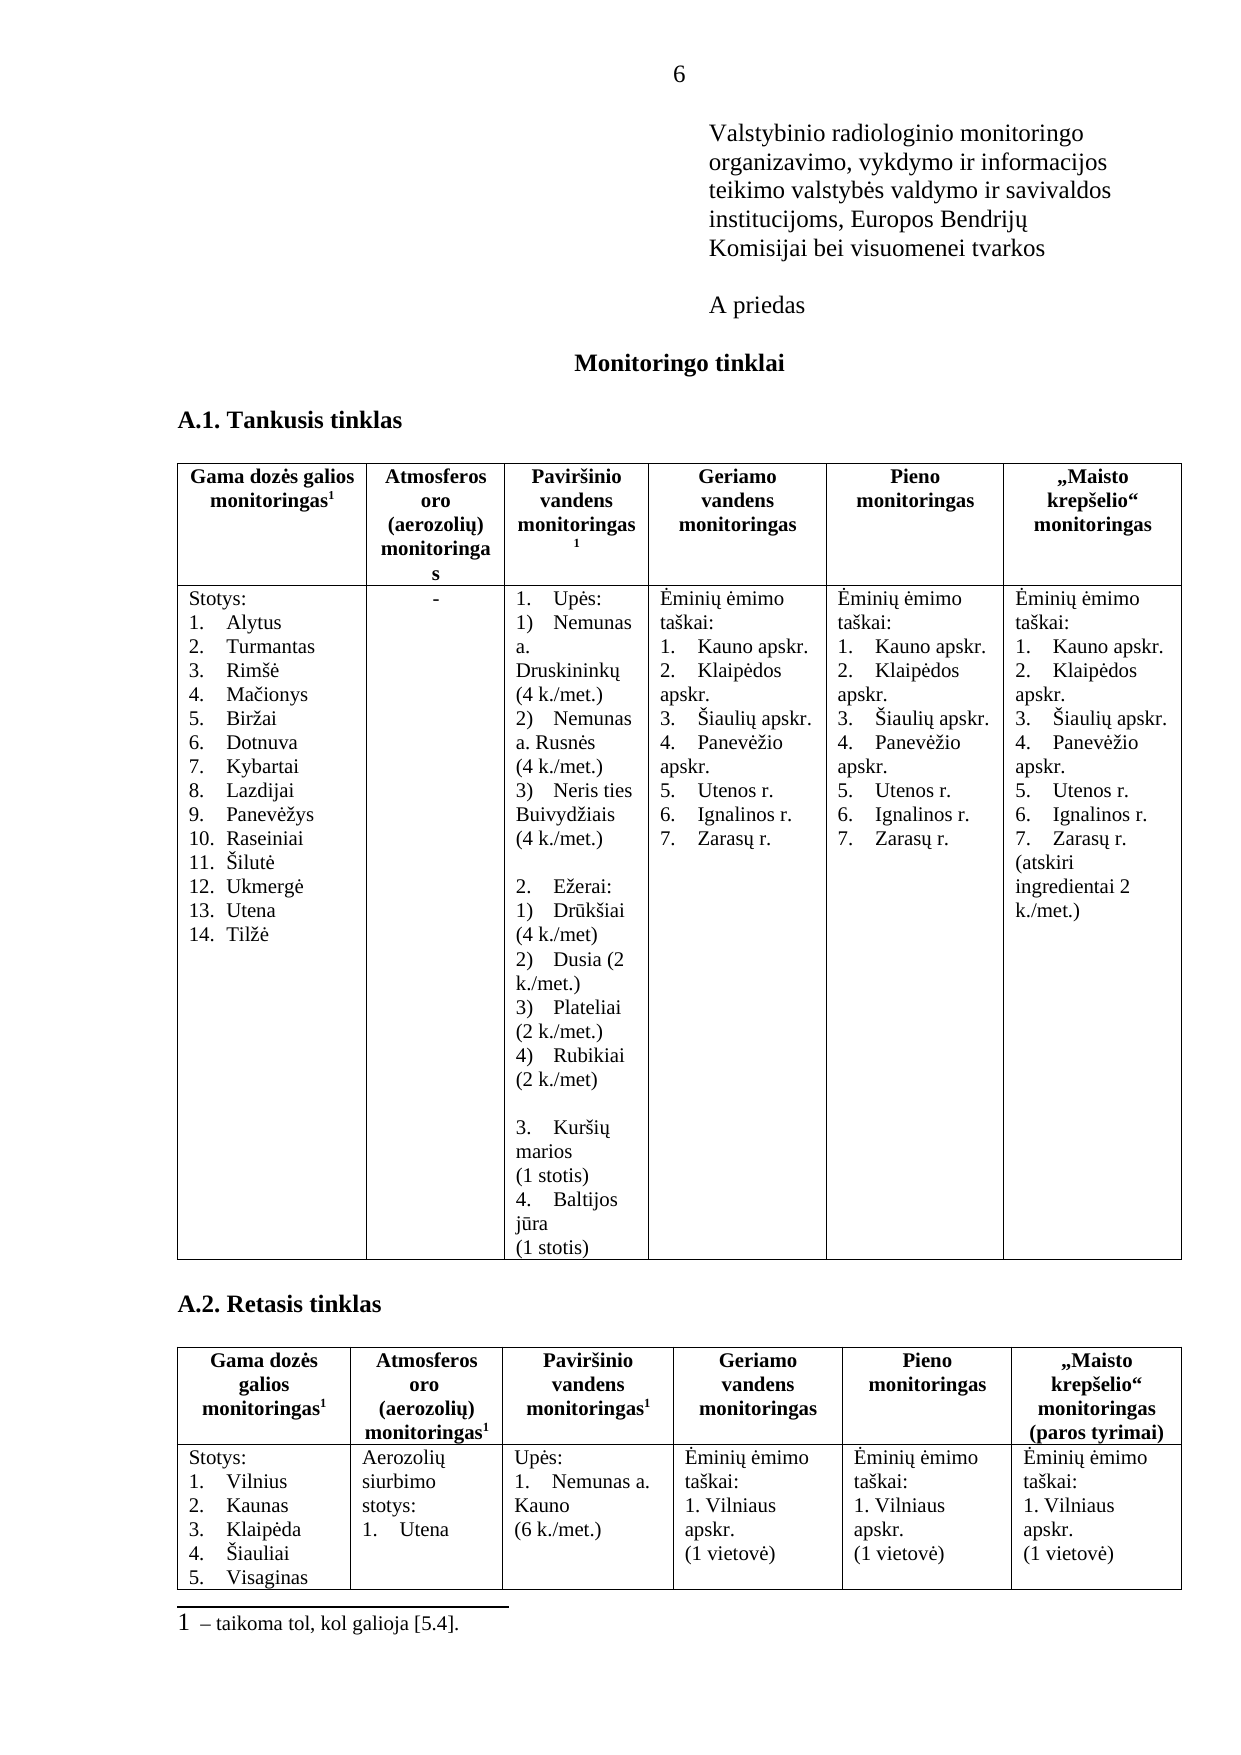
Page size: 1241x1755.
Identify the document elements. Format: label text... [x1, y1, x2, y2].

table_header Pieno monitoringas [827, 464, 1003, 584]
table_cell Ėminių ėmimo taškai: 1. Vilniaus apskr. (1 vietovė) [674, 1445, 842, 1589]
text institucijoms, Europos Bendrijų [177, 204, 1181, 233]
table_header Geriamo vandens monitoringas [649, 464, 826, 584]
text Komisijai bei visuomenei tvarkos [177, 233, 1181, 262]
table_header Pieno monitoringas [843, 1348, 1011, 1444]
table_cell Ėminių ėmimo taškai: 1. Kauno apskr. 2. Klaipėdos apskr. 3. Šiaulių apskr. 4. Panevėžio apskr. 5. Utenos r. 6. Ignalinos r. 7. Zarasų r. [649, 586, 826, 1259]
table_cell Stotys: 1. Vilnius 2. Kaunas 3. Klaipėda 4. Šiauliai 5. Visaginas [178, 1445, 350, 1589]
table_header Geriamo vandens monitoringas [674, 1348, 842, 1444]
table_cell Upės: 1. Nemunas a. Kauno (6 k./met.) [503, 1445, 673, 1589]
table_header Atmosferos oro (aerozolių) monitoringas1 [351, 1348, 502, 1444]
table_cell Aerozolių siurbimo stotys: 1. Utena [351, 1445, 502, 1589]
text Monitoringo tinklai [177, 348, 1181, 377]
table_header Paviršinio vandens monitoringas1 [505, 464, 648, 584]
table_cell - [367, 586, 504, 1259]
table_cell Ėminių ėmimo taškai: 1. Vilniaus apskr. (1 vietovė) [843, 1445, 1011, 1589]
table_header Gama dozės galios monitoringas [178, 464, 366, 584]
text teikimo valstybės valdymo ir savivaldos [177, 176, 1181, 204]
text A.1. Tankusis tinklas [177, 406, 1181, 434]
text organizavimo, vykdymo ir informacijos [177, 147, 1181, 176]
table_header Gama dozės galios monitoringas1 [178, 1348, 350, 1444]
text A.2. Retasis tinklas [177, 1289, 1181, 1318]
text Valstybinio radiologinio monitoringo [709, 118, 1181, 147]
table_cell Ėminių ėmimo taškai: 1. Vilniaus apskr. (1 vietovė) [1012, 1445, 1181, 1589]
table_header Paviršinio vandens monitoringas1 [503, 1348, 673, 1444]
table_cell 1. Upės: 1) Nemunas a. Druskininkų (4 k./met.) 2) Nemunas a. Rusnės (4 k./met.) 3) Neris ties Buivydžiais (4 k./met.) 2. Ežerai: 1) Drūkšiai (4 k./met) 2) Dusia (2 k./met.) 3) Plateliai (2 k./met.) 4) Rubikiai (2 k./met) 3. Kuršių marios (1 stotis) 4. Baltijos jūra (1 stotis) [505, 586, 648, 1259]
table_cell Stotys: 1. Alytus 2. Turmantas 3. Rimšė 4. Mačionys 5. Biržai 6. Dotnuva 7. Kybartai 8. Lazdijai 9. Panevėžys 10. Raseiniai 11. Šilutė 12. Ukmergė 13. Utena 14. Tilžė [178, 586, 366, 1259]
table_cell Ėminių ėmimo taškai: 1. Kauno apskr. 2. Klaipėdos apskr. 3. Šiaulių apskr. 4. Panevėžio apskr. 5. Utenos r. 6. Ignalinos r. 7. Zarasų r. (atskiri ingredientai 2 k./met.) [1004, 586, 1181, 1259]
text A priedas [177, 291, 1181, 319]
table_header „Maisto krepšelio“ monitoringas [1004, 464, 1181, 584]
table_header „Maisto krepšelio“ monitoringas (paros tyrimai) [1012, 1348, 1181, 1444]
table_cell Ėminių ėmimo taškai: 1. Kauno apskr. 2. Klaipėdos apskr. 3. Šiaulių apskr. 4. Panevėžio apskr. 5. Utenos r. 6. Ignalinos r. 7. Zarasų r. [827, 586, 1003, 1259]
table_header Atmosferos oro (aerozolių) monitoringas [367, 464, 504, 584]
